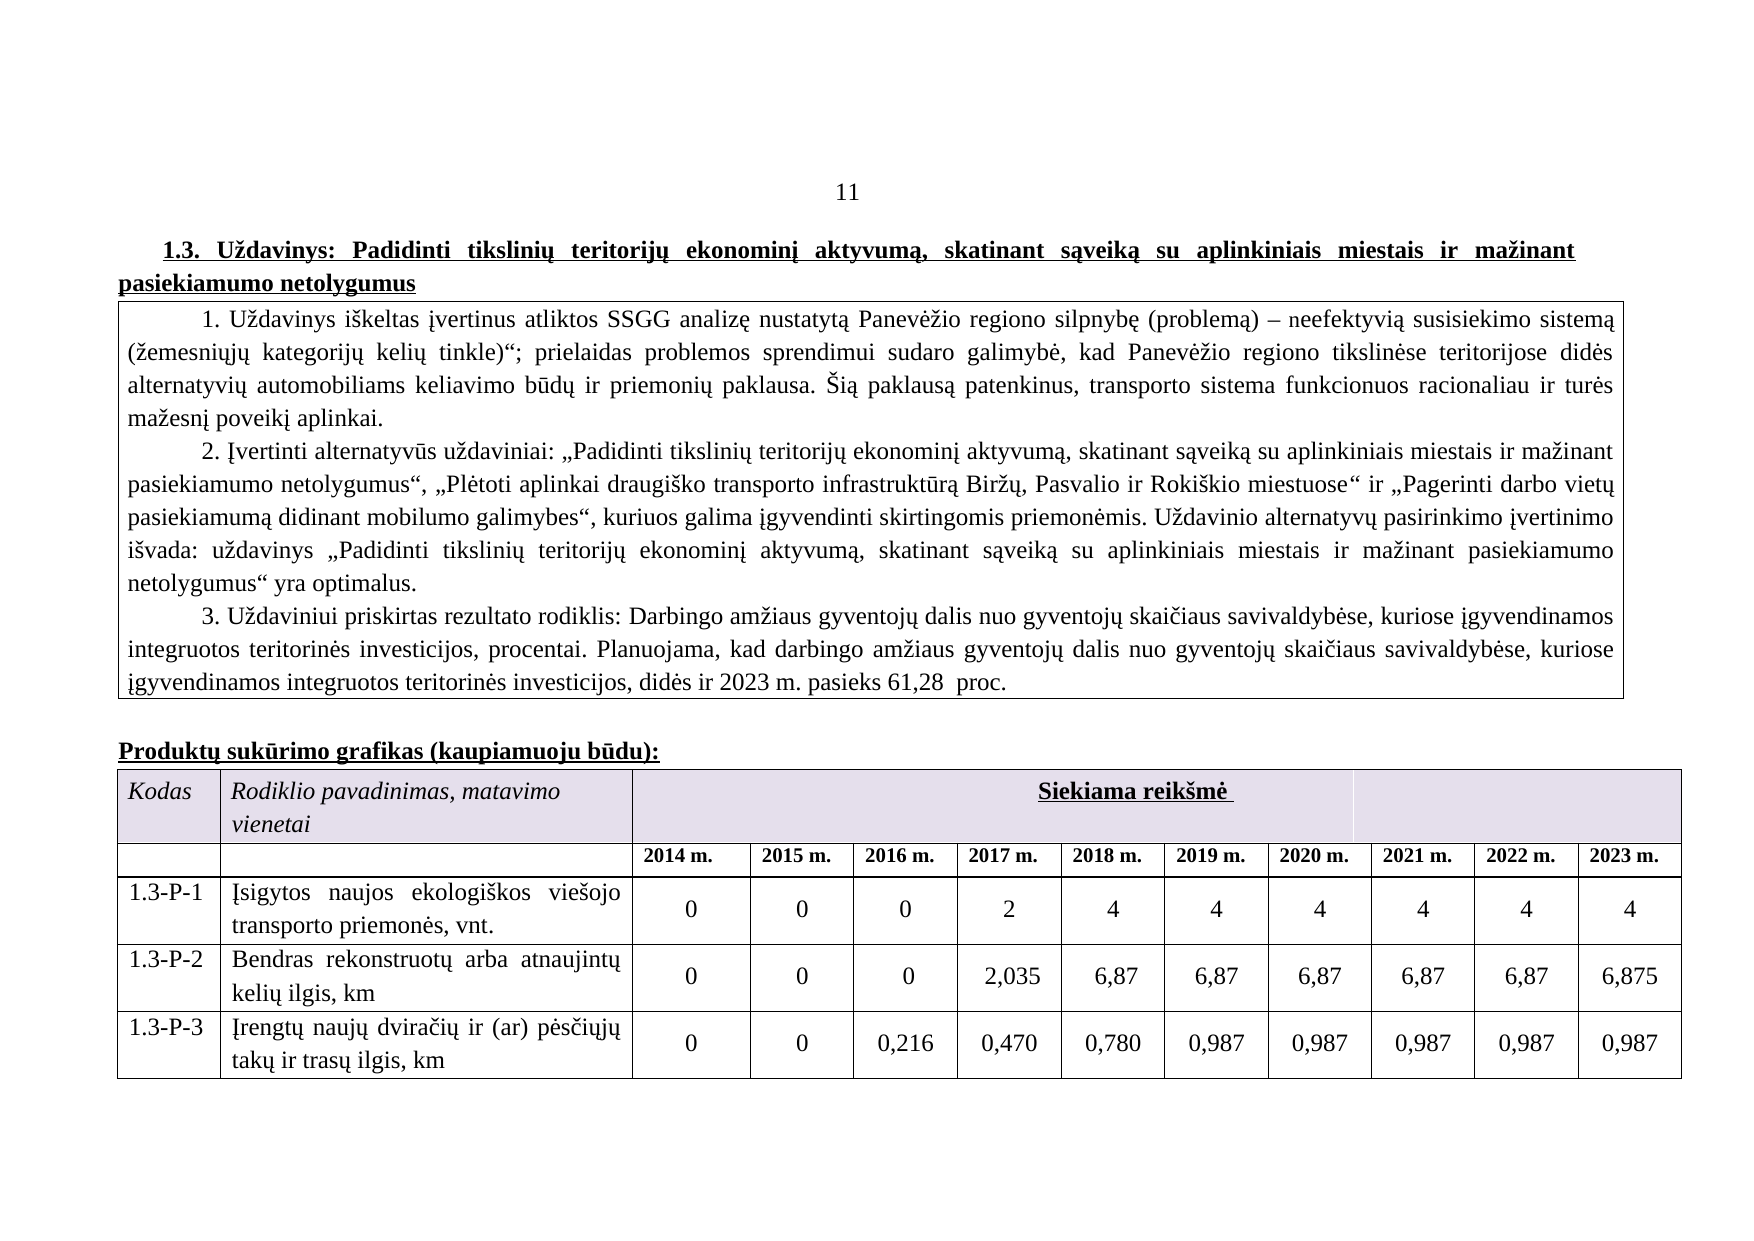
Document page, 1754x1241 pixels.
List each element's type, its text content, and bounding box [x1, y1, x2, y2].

table_cell 2018 m. [1062, 844, 1164, 876]
table_cell 2014 m. [633, 844, 750, 876]
table_cell 0 [751, 878, 853, 943]
table_cell Įrengtų naujų dviračių ir (ar) pėsčiųjų takų ir trasų ilgis, km [221, 1012, 632, 1078]
table_cell Įsigytos naujos ekologiškos viešojo transporto priemonės, vnt. [221, 878, 632, 943]
table_cell 6,87 [1269, 945, 1371, 1011]
table_cell 2023 m. [1579, 844, 1681, 876]
text Produktų sukūrimo grafikas (kaupiamuoju būdu): [118, 736, 1577, 765]
table_cell 0 [633, 878, 750, 943]
table_cell Bendras rekonstruotų arba atnaujintų kelių ilgis, km [221, 945, 632, 1011]
table_cell 4 [1579, 878, 1681, 943]
table_cell 6,87 [1165, 945, 1268, 1011]
table_cell 2 [958, 878, 1061, 943]
table_cell 2021 m. [1372, 844, 1474, 876]
table_cell 4 [1062, 878, 1164, 943]
table_cell 0,987 [1475, 1012, 1578, 1078]
table_cell [221, 844, 632, 876]
table_cell 2015 m. [751, 844, 853, 876]
table_cell 2017 m. [958, 844, 1061, 876]
table_header [735, 770, 838, 842]
table_cell 0,216 [854, 1012, 957, 1078]
table_cell 6,87 [1062, 945, 1164, 1011]
table_header [1560, 770, 1681, 842]
table_cell 0 [854, 945, 957, 1011]
table_cell 4 [1165, 878, 1268, 943]
table_header [1354, 770, 1457, 842]
table_cell 0 [633, 1012, 750, 1078]
table_cell 4 [1372, 878, 1474, 943]
table_cell 1.3-P-3 [118, 1012, 220, 1078]
table_header [838, 770, 941, 842]
table_header Siekiama reikšmė [1028, 770, 1250, 842]
table_cell 6,87 [1372, 945, 1474, 1011]
table_cell 0 [751, 945, 853, 1011]
table_cell [118, 844, 220, 876]
table_cell 0 [854, 878, 957, 943]
table_header [1457, 770, 1560, 842]
table_cell 0,987 [1372, 1012, 1474, 1078]
table_cell 6,87 [1475, 945, 1578, 1011]
table_cell 0,987 [1165, 1012, 1268, 1078]
table_cell 1.3-P-1 [118, 878, 220, 943]
table_cell 4 [1269, 878, 1371, 943]
text 1.3. Uždavinys: Padidinti tikslinių teritorijų ekonominį aktyvumą, skatinant sąveiką su aplinkiniais miestais ir mažinant pasiekiamumo netolygumus [118, 235, 1577, 296]
table_cell 0,987 [1579, 1012, 1681, 1078]
table_cell 2016 m. [854, 844, 957, 876]
table_header [941, 770, 1028, 842]
table_header Rodiklio pavadinimas, matavimo vienetai [221, 770, 632, 842]
table_cell 0,470 [958, 1012, 1061, 1078]
table_cell 4 [1475, 878, 1578, 943]
table_header [1250, 770, 1353, 842]
table_header [633, 770, 735, 842]
table_cell 0 [633, 945, 750, 1011]
table_cell 6,875 [1579, 945, 1681, 1011]
table_cell 2019 m. [1165, 844, 1268, 876]
table_cell 0,987 [1269, 1012, 1371, 1078]
text 3. Uždaviniui priskirtas rezultato rodiklis: Darbingo amžiaus gyventojų dalis nuo gyventojų skaičiaus savivaldybėse, kuriose įgyvendinamos integruotos teritorinės investicijos, procentai. Planuojama, kad darbingo amžiaus gyventojų dalis nuo gyventojų skaičiaus savivaldybėse, kuriose įgyvendinamos integruotos teritorinės investicijos, didės ir 2023 m. pasieks 61,28 proc. [119, 598, 1623, 698]
table_cell 1.3-P-2 [118, 945, 220, 1011]
table_cell 0 [751, 1012, 853, 1078]
table_cell 2,035 [958, 945, 1061, 1011]
text 1. Uždavinys iškeltas įvertinus atliktos SSGG analizę nustatytą Panevėžio regiono silpnybę (problemą) – neefektyvią susisiekimo sistemą (žemesniųjų kategorijų kelių tinkle)“; prielaidas problemos sprendimui sudaro galimybė, kad Panevėžio regiono tikslinėse teritorijose didės alternatyvių automobiliams keliavimo būdų ir priemonių paklausa. Šią paklausą patenkinus, transporto sistema funkcionuos racionaliau ir turės mažesnį poveikį aplinkai. [119, 302, 1623, 432]
table_cell 2022 m. [1475, 844, 1578, 876]
table_cell 0,780 [1062, 1012, 1164, 1078]
text 2. Įvertinti alternatyvūs uždaviniai: „Padidinti tikslinių teritorijų ekonominį aktyvumą, skatinant sąveiką su aplinkiniais miestais ir mažinant pasiekiamumo netolygumus“, „Plėtoti aplinkai draugiško transporto infrastruktūrą Biržų, Pasvalio ir Rokiškio miestuose“ ir „Pagerinti darbo vietų pasiekiamumą didinant mobilumo galimybes“, kuriuos galima įgyvendinti skirtingomis priemonėmis. Uždavinio alternatyvų pasirinkimo įvertinimo išvada: uždavinys „Padidinti tikslinių teritorijų ekonominį aktyvumą, skatinant sąveiką su aplinkiniais miestais ir mažinant pasiekiamumo netolygumus“ yra optimalus. [119, 433, 1623, 597]
table_header Kodas [118, 770, 220, 842]
table_cell 2020 m. [1269, 844, 1371, 876]
